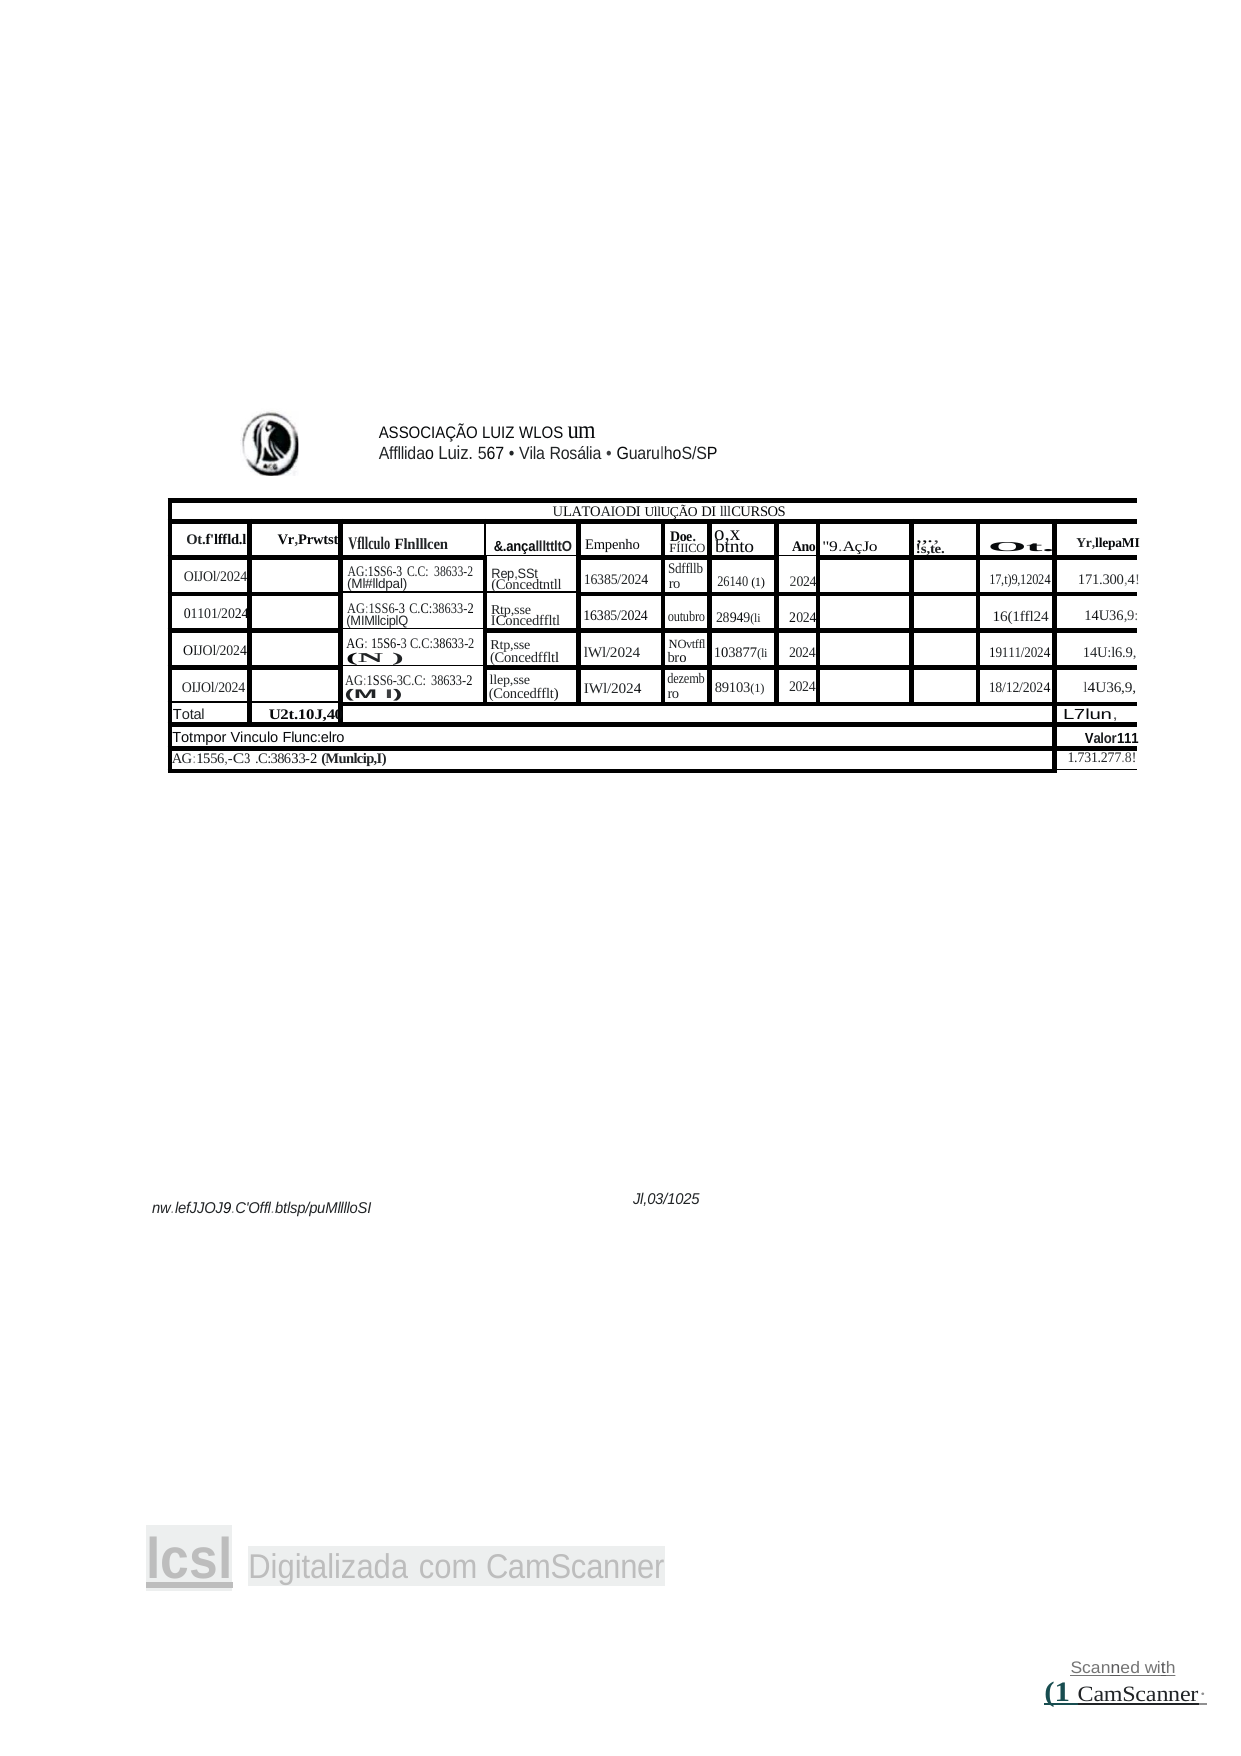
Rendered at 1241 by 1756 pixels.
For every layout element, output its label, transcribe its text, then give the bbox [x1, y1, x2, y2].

table_cell OIJOl/2024 [172, 560, 247, 591]
table_cell Ano [779, 524, 816, 555]
table_cell U2t.10J,40 [252, 703, 338, 722]
table_cell Empenho [581, 524, 661, 555]
table_cell Ot.f'lffld.l [172, 524, 247, 555]
table_cell NOvtffl bro [665, 633, 707, 665]
table_cell AG:1SS6-3 C.C:38633-2 (MIMllciplQ [343, 593, 483, 628]
table_cell Yr,llepaMI [1057, 524, 1137, 555]
table_cell 14U:l6.9, [1057, 633, 1137, 665]
table_cell Rtp,sse IConcedffltl [487, 593, 576, 628]
table_cell [914, 596, 976, 628]
table_cell [820, 670, 909, 701]
table_cell dezemb ro [665, 670, 707, 701]
table_cell Vfllculo Flnlllcen [343, 524, 484, 555]
table_cell 2024 [779, 633, 816, 665]
table_cell 01101/2024 [172, 596, 247, 628]
text Scanned with [1035, 1660, 1211, 1677]
table_cell 2024 [779, 596, 816, 628]
table_cell [343, 706, 1052, 722]
table_cell [820, 596, 909, 628]
table_cell OIJOl/2024 [172, 633, 247, 665]
table_cell [820, 633, 909, 665]
table_cell Doe. FÍIICO [665, 524, 707, 555]
table_cell "9.AçJo [820, 524, 909, 555]
table_cell 28949(li [712, 596, 774, 628]
table_cell 16(1ffl24 [980, 596, 1052, 628]
table_cell [820, 560, 909, 591]
subtitle lcsl Digitalizada com CamScanner [146, 1525, 1216, 1591]
table_cell 26140 (1) [712, 560, 774, 591]
table_cell AG:1SS6-3C.C: 38633-2 (M I) [343, 666, 483, 701]
table_cell lWl/2024 [581, 633, 661, 665]
table_cell 18/12/2024 [980, 670, 1052, 701]
table_cell [914, 670, 976, 701]
table_cell 2024 [779, 556, 816, 591]
table_cell 16385/2024 [581, 560, 661, 591]
table_cell 19111/2024 [980, 633, 1052, 665]
table_header ULATOAIODI UllUÇÃO DI lllCURSOS [172, 503, 1137, 519]
table_cell llep,sse (Concedfflt) [487, 670, 576, 701]
table_cell Ot. [980, 524, 1052, 555]
table_cell 16385/2024 [581, 596, 661, 628]
table_cell [252, 596, 338, 628]
table_cell AG:1SS6-3 C.C: 38633-2 (Ml#lldpal) [343, 560, 483, 591]
table_cell Total [172, 703, 247, 722]
table_cell [914, 560, 976, 591]
table_cell 14U36,9: [1057, 596, 1137, 628]
table_cell IWl/2024 [581, 670, 661, 701]
table_cell ,,., !s,te. [914, 524, 976, 555]
table_cell l4U36,9, [1057, 670, 1137, 701]
table_cell AG:1556,-C3 .C:38633-2 (Munlcip,I) [172, 751, 1052, 769]
text ASSOCIAÇÃO LUIZ WLOS um [378, 418, 1216, 444]
table_cell L7lun, [1057, 706, 1137, 722]
table_cell Rep,SSt (Concedtntll [487, 556, 576, 591]
table_cell [252, 633, 338, 665]
table_cell [252, 560, 338, 591]
table_cell outubro [665, 596, 707, 628]
table_cell AG: 15S6-3 C.C:38633-2 (N ) [343, 629, 483, 665]
table_cell [252, 670, 338, 701]
table_cell Sdffllb ro [665, 560, 707, 591]
text nw.lefJJOJ9.C'Offl.btlsp/puMlllloSI Jl,03/1025 [152, 1190, 1216, 1217]
table_cell Vr,Prwtst. [252, 524, 338, 555]
table_cell 171.300,4! [1057, 560, 1137, 591]
text Affllidao Luiz. 567 • Vila Rosália • GuarulhoS/SP [378, 444, 1216, 463]
table_cell 17,t)9,12024 [980, 560, 1052, 591]
table_cell Totmpor Vinculo Flunc:elro [172, 727, 1052, 746]
table_cell 2024 [779, 670, 816, 701]
table_cell Rtp,sse (Concedffltl [487, 633, 576, 665]
table_cell Valor111 [1057, 727, 1137, 746]
table_cell &.ançalllttltO [486, 524, 576, 555]
table_cell 103877(li [712, 633, 774, 665]
table_cell [914, 633, 976, 665]
table_cell o,x btnto [712, 524, 774, 555]
text (1 CamScanner· [1035, 1677, 1216, 1708]
table_cell 1.731.277.8! [1057, 751, 1137, 769]
table_cell OIJOl/2024 [172, 670, 247, 701]
table_cell 89103(1) [712, 670, 774, 701]
